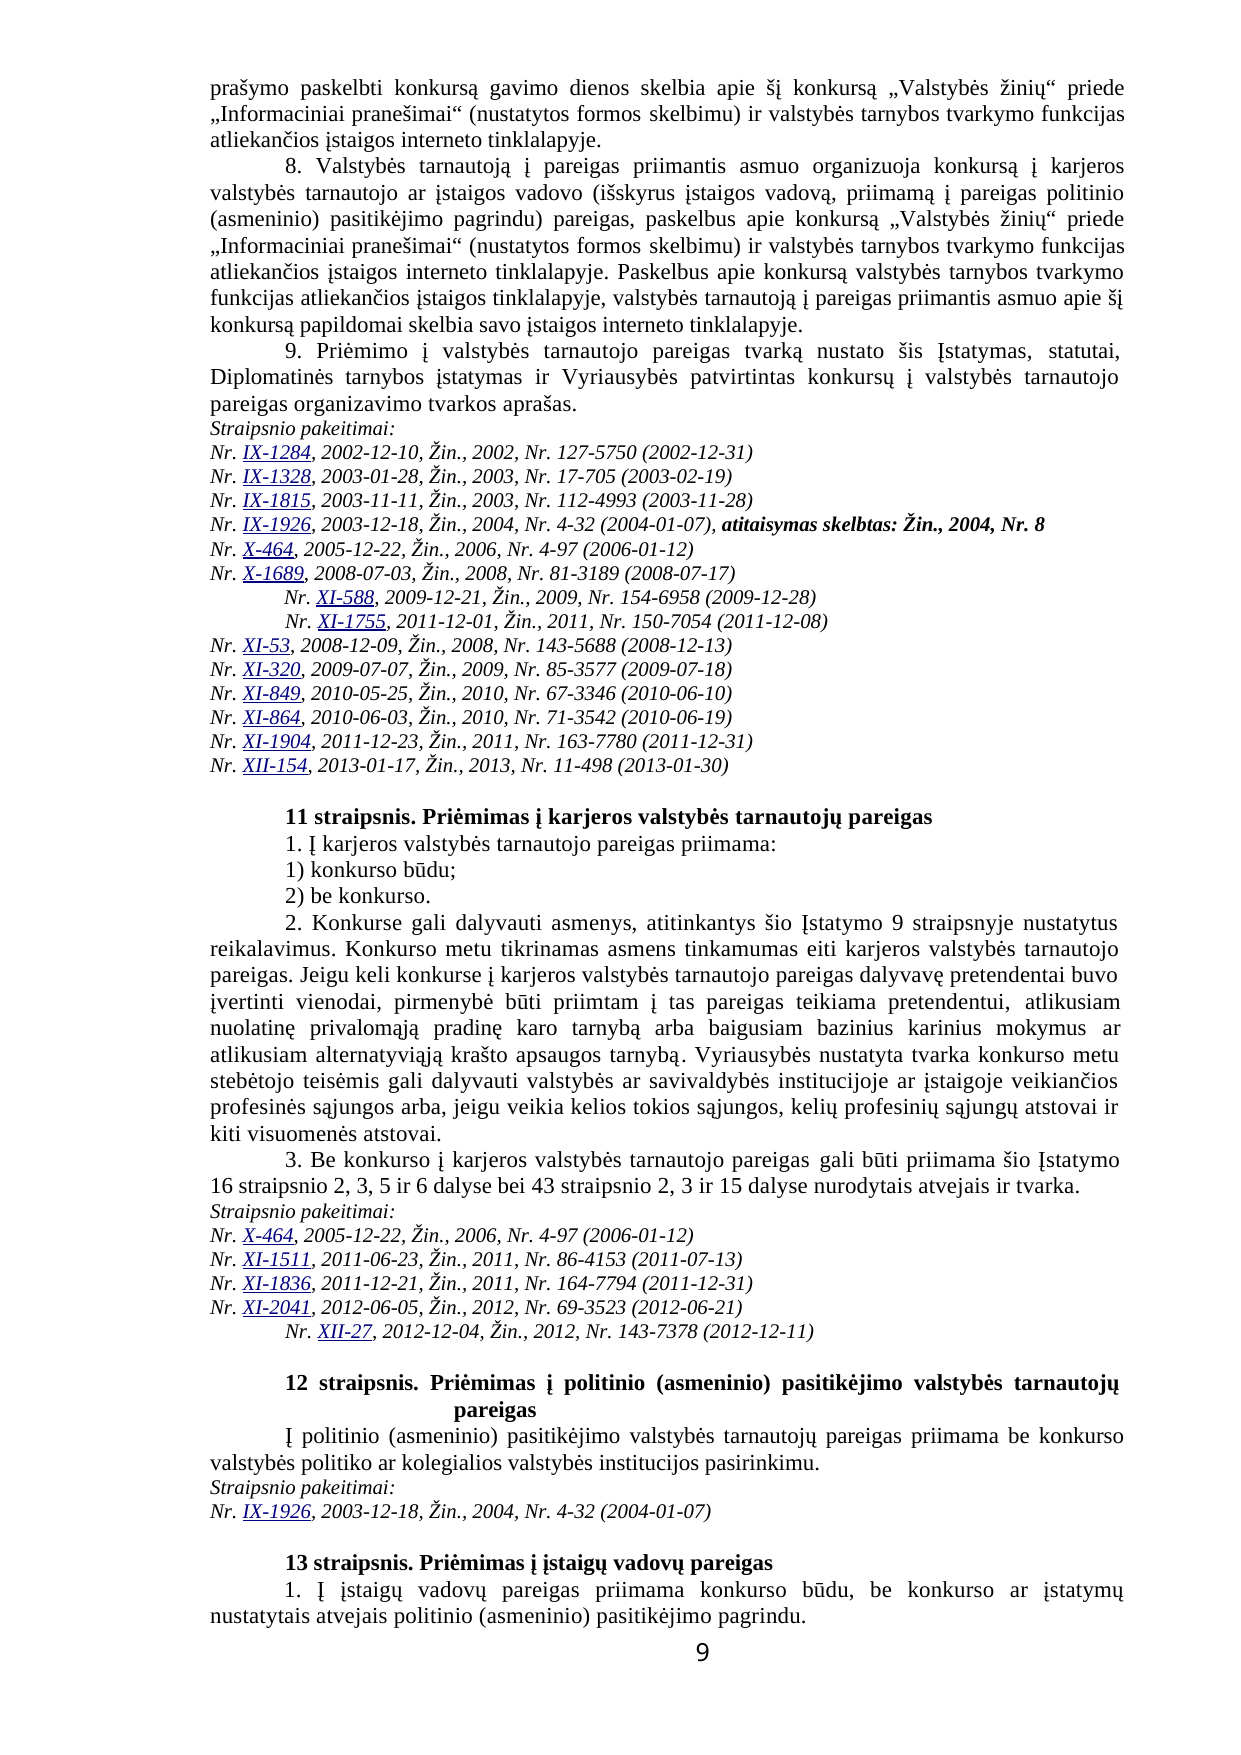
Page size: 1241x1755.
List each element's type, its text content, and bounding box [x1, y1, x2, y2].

text Nr. XII-154, 2013-01-17, Žin., 2013, Nr. 11-498 (2013-01-30) [210, 753, 1120, 777]
text Straipsnio pakeitimai: [210, 1475, 1120, 1499]
text Straipsnio pakeitimai: [210, 1199, 1126, 1223]
text Nr. IX-1926, 2003-12-18, Žin., 2004, Nr. 4-32 (2004-01-07), atitaisymas skelbtas: Žin., 2004, Nr. 8 [210, 512, 1120, 536]
text 1) konkurso būdu; [210, 856, 1126, 882]
text 8. Valstybės tarnautoją į pareigas priimantis asmuo organizuoja konkursą į karjeros valstybės tarnautojo ar įstaigos vadovo (išskyrus įstaigos vadovą, priimamą į pareigas politinio (asmeninio) pasitikėjimo pagrindu) pareigas, paskelbus apie konkursą „Valstybės žinių“ priede „Informaciniai pranešimai“ (nustatytos formos skelbimu) ir valstybės tarnybos tvarkymo funkcijas atliekančios įstaigos interneto tinklalapyje. Paskelbus apie konkursą valstybės tarnybos tvarkymo funkcijas atliekančios įstaigos tinklalapyje, valstybės tarnautoją į pareigas priimantis asmuo apie šį konkursą papildomai skelbia savo įstaigos interneto tinklalapyje. [210, 153, 1126, 337]
text 11 straipsnis. Priėmimas į karjeros valstybės tarnautojų pareigas [210, 803, 1126, 830]
text Straipsnio pakeitimai: [210, 416, 1126, 440]
text 3. Be konkurso į karjeros valstybės tarnautojo pareigas gali būti priimama šio Įstatymo 16 straipsnio 2, 3, 5 ir 6 dalyse bei 43 straipsnio 2, 3 ir 15 dalyse nurodytais atvejais ir tvarka. [210, 1146, 1120, 1199]
text Nr. X-1689, 2008-07-03, Žin., 2008, Nr. 81-3189 (2008-07-17) [210, 561, 1120, 584]
text Į politinio (asmeninio) pasitikėjimo valstybės tarnautojų pareigas priimama be konkurso valstybės politiko ar kolegialios valstybės institucijos pasirinkimu. [210, 1422, 1126, 1475]
text prašymo paskelbti konkursą gavimo dienos skelbia apie šį konkursą „Valstybės žinių“ priede „Informaciniai pranešimai“ (nustatytos formos skelbimu) ir valstybės tarnybos tvarkymo funkcijas atliekančios įstaigos interneto tinklalapyje. [210, 73, 1126, 153]
text Nr. IX-1815, 2003-11-11, Žin., 2003, Nr. 112-4993 (2003-11-28) [210, 488, 1120, 512]
text 2) be konkurso. [210, 882, 1126, 909]
text Nr. XI-1904, 2011-12-23, Žin., 2011, Nr. 163-7780 (2011-12-31) [210, 729, 1120, 753]
text Nr. XI-2041, 2012-06-05, Žin., 2012, Nr. 69-3523 (2012-06-21) [210, 1295, 1120, 1319]
text Nr. XII-27, 2012-12-04, Žin., 2012, Nr. 143-7378 (2012-12-11) [210, 1319, 1120, 1343]
text Nr. IX-1328, 2003-01-28, Žin., 2003, Nr. 17-705 (2003-02-19) [210, 464, 1120, 488]
text Nr. XI-1755, 2011-12-01, Žin., 2011, Nr. 150-7054 (2011-12-08) [285, 609, 1120, 633]
list 12 straipsnis. Priėmimas į politinio (asmeninio) pasitikėjimo valstybės tarnautojų pareigas [285, 1369, 1120, 1422]
text 9. Priėmimo į valstybės tarnautojo pareigas tvarką nustato šis Įstatymas, statutai, Diplomatinės tarnybos įstatymas ir Vyriausybės patvirtintas konkursų į valstybės tarnautojo pareigas organizavimo tvarkos aprašas. [210, 337, 1120, 416]
text Nr. XI-588, 2009-12-21, Žin., 2009, Nr. 154-6958 (2009-12-28) [210, 584, 1120, 609]
text 1. Į įstaigų vadovų pareigas priimama konkurso būdu, be konkurso ar įstatymų nustatytais atvejais politinio (asmeninio) pasitikėjimo pagrindu. [210, 1576, 1126, 1628]
text Nr. IX-1284, 2002-12-10, Žin., 2002, Nr. 127-5750 (2002-12-31) [210, 440, 1126, 464]
text Nr. XI-849, 2010-05-25, Žin., 2010, Nr. 67-3346 (2010-06-10) [210, 681, 1120, 705]
text 2. Konkurse gali dalyvauti asmenys, atitinkantys šio Įstatymo 9 straipsnyje nustatytus reikalavimus. Konkurso metu tikrinamas asmens tinkamumas eiti karjeros valstybės tarnautojo pareigas. Jeigu keli konkurse į karjeros valstybės tarnautojo pareigas dalyvavę pretendentai buvo įvertinti vienodai, pirmenybė būti priimtam į tas pareigas teikiama pretendentui, atlikusiam nuolatinę privalomąją pradinę karo tarnybą arba baigusiam bazinius karinius mokymus ar atlikusiam alternatyviąją krašto apsaugos tarnybą. Vyriausybės nustatyta tvarka konkurso metu stebėtojo teisėmis gali dalyvauti valstybės ar savivaldybės institucijoje ar įstaigoje veikiančios profesinės sąjungos arba, jeigu veikia kelios tokios sąjungos, kelių profesinių sąjungų atstovai ir kiti visuomenės atstovai. [210, 909, 1120, 1146]
text Nr. X-464, 2005-12-22, Žin., 2006, Nr. 4-97 (2006-01-12) [210, 1223, 1120, 1247]
text Nr. XI-53, 2008-12-09, Žin., 2008, Nr. 143-5688 (2008-12-13) [210, 633, 1120, 657]
text Nr. XI-1836, 2011-12-21, Žin., 2011, Nr. 164-7794 (2011-12-31) [210, 1271, 1120, 1295]
text 1. Į karjeros valstybės tarnautojo pareigas priimama: [210, 830, 1126, 856]
text Nr. XI-320, 2009-07-07, Žin., 2009, Nr. 85-3577 (2009-07-18) [210, 657, 1120, 681]
text Nr. X-464, 2005-12-22, Žin., 2006, Nr. 4-97 (2006-01-12) [210, 536, 1120, 561]
text Nr. IX-1926, 2003-12-18, Žin., 2004, Nr. 4-32 (2004-01-07) [210, 1499, 1120, 1523]
text 13 straipsnis. Priėmimas į įstaigų vadovų pareigas [210, 1549, 1126, 1576]
text Nr. XI-1511, 2011-06-23, Žin., 2011, Nr. 86-4153 (2011-07-13) [210, 1247, 1120, 1271]
text Nr. XI-864, 2010-06-03, Žin., 2010, Nr. 71-3542 (2010-06-19) [210, 705, 1120, 729]
